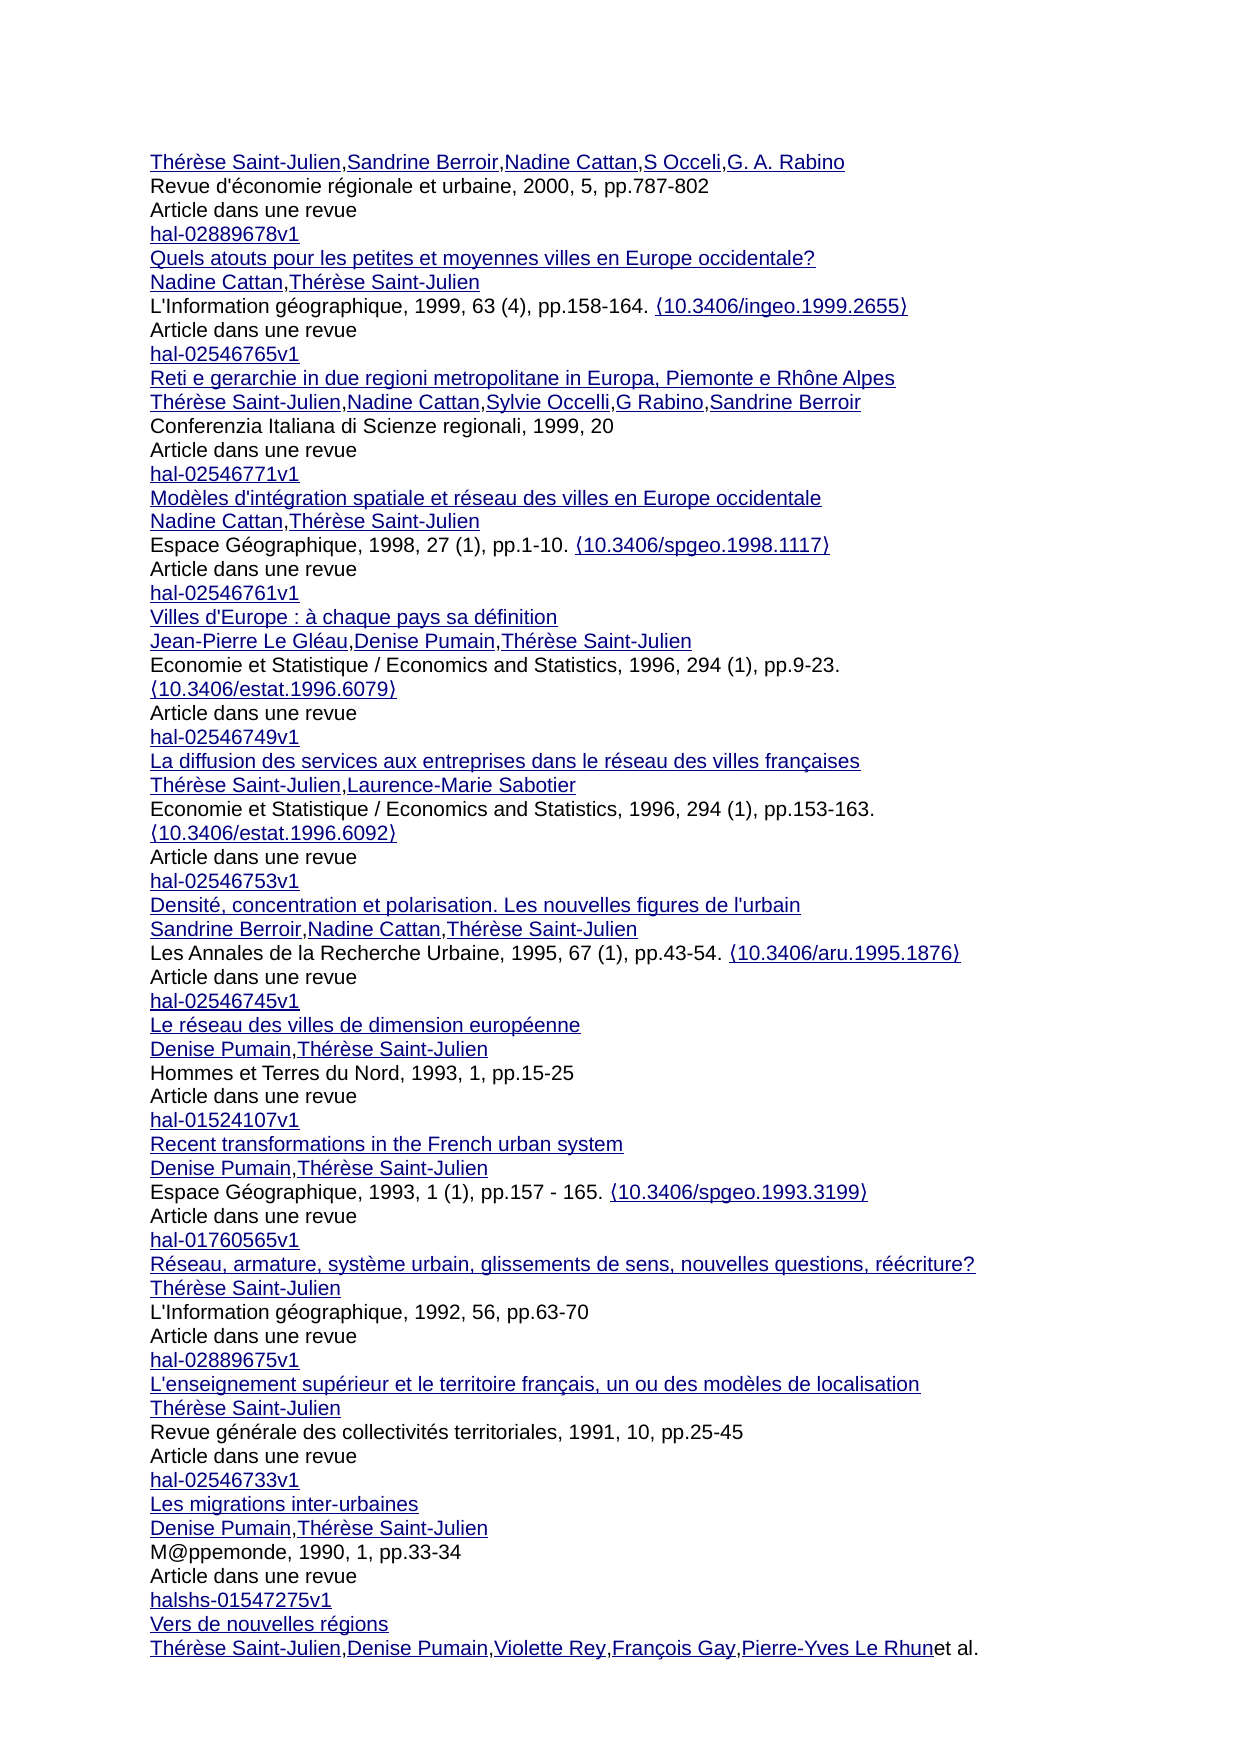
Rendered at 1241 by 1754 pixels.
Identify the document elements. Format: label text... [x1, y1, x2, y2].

table_cell Thérèse Saint-Julien,Sandrine Berroir,Nadine Cattan,S Occeli,G. A. Rabino Revue d'économie régionale et urbaine, 2000, 5, pp.787-802 Article dans une revue hal-02889678v1 [150, 150, 1090, 246]
table_cell Réseau, armature, système urbain, glissements de sens, nouvelles questions, réécriture? Thérèse Saint-Julien L'Information géographique, 1992, 56, pp.63-70 Article dans une revue hal-02889675v1 [150, 1252, 1090, 1372]
table_cell Reti e gerarchie in due regioni metropolitane in Europa, Piemonte e Rhône Alpes Thérèse Saint-Julien,Nadine Cattan,Sylvie Occelli,G Rabino,Sandrine Berroir Conferenzia Italiana di Scienze regionali, 1999, 20 Article dans une revue hal-02546771v1 [150, 366, 1090, 485]
table_cell Les migrations inter-urbaines Denise Pumain,Thérèse Saint-Julien M@ppemonde, 1990, 1, pp.33-34 Article dans une revue halshs-01547275v1 [150, 1492, 1090, 1611]
table_cell Le réseau des villes de dimension européenne Denise Pumain,Thérèse Saint-Julien Hommes et Terres du Nord, 1993, 1, pp.15-25 Article dans une revue hal-01524107v1 [150, 1013, 1090, 1132]
table_cell Vers de nouvelles régions Thérèse Saint-Julien,Denise Pumain,Violette Rey,François Gay,Pierre-Yves Le Rhunet al. [150, 1611, 1090, 1659]
table_cell Recent transformations in the French urban system Denise Pumain,Thérèse Saint-Julien Espace Géographique, 1993, 1 (1), pp.157 - 165. ⟨10.3406/spgeo.1993.3199⟩ Article dans une revue hal-01760565v1 [150, 1132, 1090, 1252]
table_cell Quels atouts pour les petites et moyennes villes en Europe occidentale? Nadine Cattan,Thérèse Saint-Julien L'Information géographique, 1999, 63 (4), pp.158-164. ⟨10.3406/ingeo.1999.2655⟩ Article dans une revue hal-02546765v1 [150, 246, 1090, 366]
table_cell Densité, concentration et polarisation. Les nouvelles figures de l'urbain Sandrine Berroir,Nadine Cattan,Thérèse Saint-Julien Les Annales de la Recherche Urbaine, 1995, 67 (1), pp.43-54. ⟨10.3406/aru.1995.1876⟩ Article dans une revue hal-02546745v1 [150, 893, 1090, 1012]
table_cell La diffusion des services aux entreprises dans le réseau des villes françaises Thérèse Saint-Julien,Laurence-Marie Sabotier Economie et Statistique / Economics and Statistics, 1996, 294 (1), pp.153-163. ⟨10.3406/estat.1996.6092⟩ Article dans une revue hal-02546753v1 [150, 749, 1090, 893]
table_cell Villes d'Europe : à chaque pays sa définition Jean-Pierre Le Gléau,Denise Pumain,Thérèse Saint-Julien Economie et Statistique / Economics and Statistics, 1996, 294 (1), pp.9-23. ⟨10.3406/estat.1996.6079⟩ Article dans une revue hal-02546749v1 [150, 605, 1090, 749]
table_cell Modèles d'intégration spatiale et réseau des villes en Europe occidentale Nadine Cattan,Thérèse Saint-Julien Espace Géographique, 1998, 27 (1), pp.1-10. ⟨10.3406/spgeo.1998.1117⟩ Article dans une revue hal-02546761v1 [150, 485, 1090, 605]
table_cell L'enseignement supérieur et le territoire français, un ou des modèles de localisation Thérèse Saint-Julien Revue générale des collectivités territoriales, 1991, 10, pp.25-45 Article dans une revue hal-02546733v1 [150, 1372, 1090, 1492]
